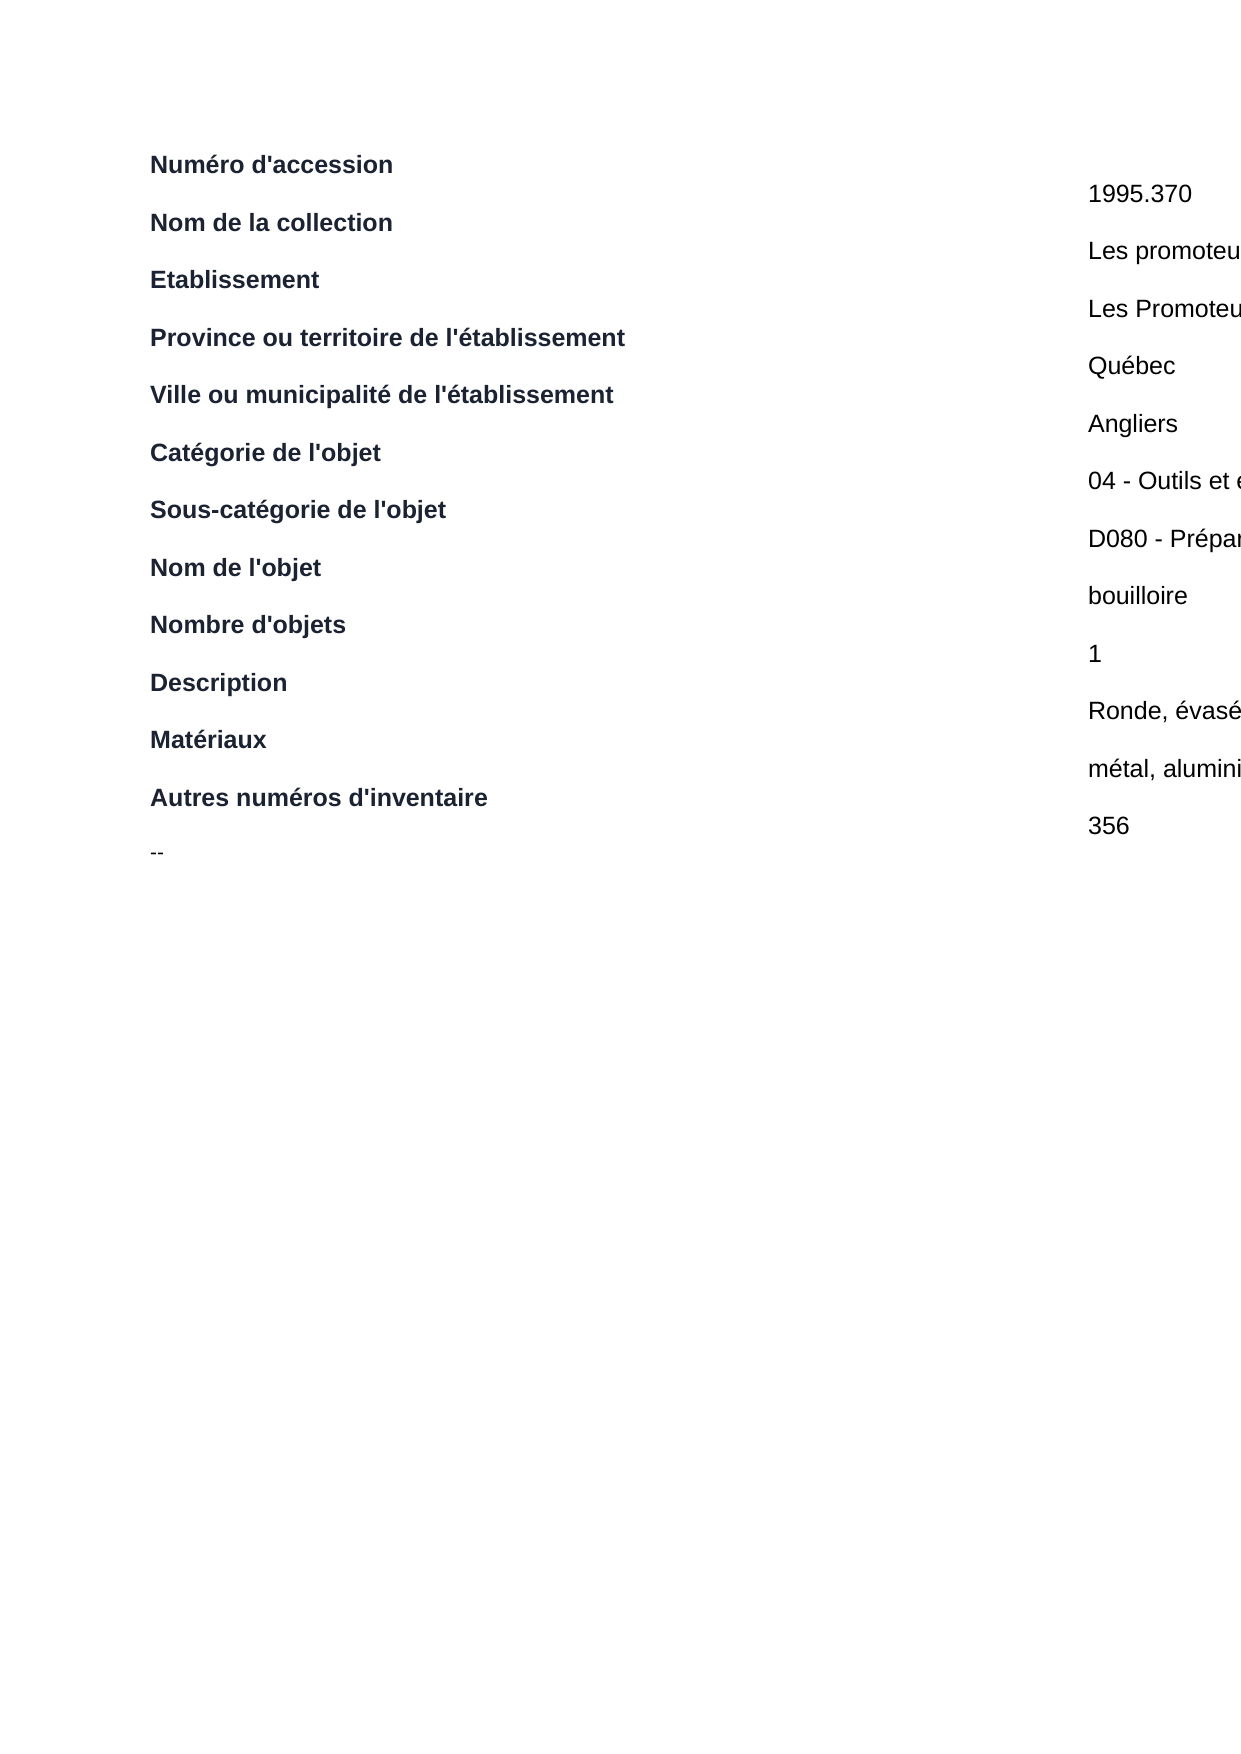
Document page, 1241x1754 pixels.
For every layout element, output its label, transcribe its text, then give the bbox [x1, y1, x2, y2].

text Nom de la collection [150, 207, 1090, 236]
text métal, aluminium; plastique [1088, 754, 1240, 782]
text Matériaux [150, 725, 1090, 754]
text Province ou territoire de l'établissement [150, 322, 1090, 351]
text Autres numéros d'inventaire [150, 782, 1090, 811]
text D080 - Préparation et conservation des aliments [1088, 524, 1240, 552]
text Numéro d'accession [150, 150, 1090, 179]
text Sous-catégorie de l'objet [150, 495, 1090, 524]
text Nombre d'objets [150, 610, 1090, 639]
text 04 - Outils et équipement pour les matériaux [1088, 466, 1240, 495]
text 356 [1088, 811, 1240, 840]
text Ronde, évasée au bas, avec bec verseur sinueux, anse rivetée, poignée noire. [1088, 696, 1240, 725]
text Catégorie de l'objet [150, 437, 1090, 466]
text Description [150, 667, 1090, 696]
text 1 [1088, 639, 1240, 667]
text Nom de l'objet [150, 552, 1090, 581]
text Ville ou municipalité de l'établissement [150, 380, 1090, 409]
text -- [150, 840, 1090, 864]
text bouilloire [1088, 581, 1240, 610]
text Les promoteurs d'Angliers [1088, 236, 1240, 265]
text 1995.370 [1088, 179, 1240, 207]
text Etablissement [150, 265, 1090, 294]
text Les Promoteurs d'Angliers inc. [1088, 294, 1240, 322]
text Québec [1088, 351, 1240, 380]
text Angliers [1088, 409, 1240, 437]
